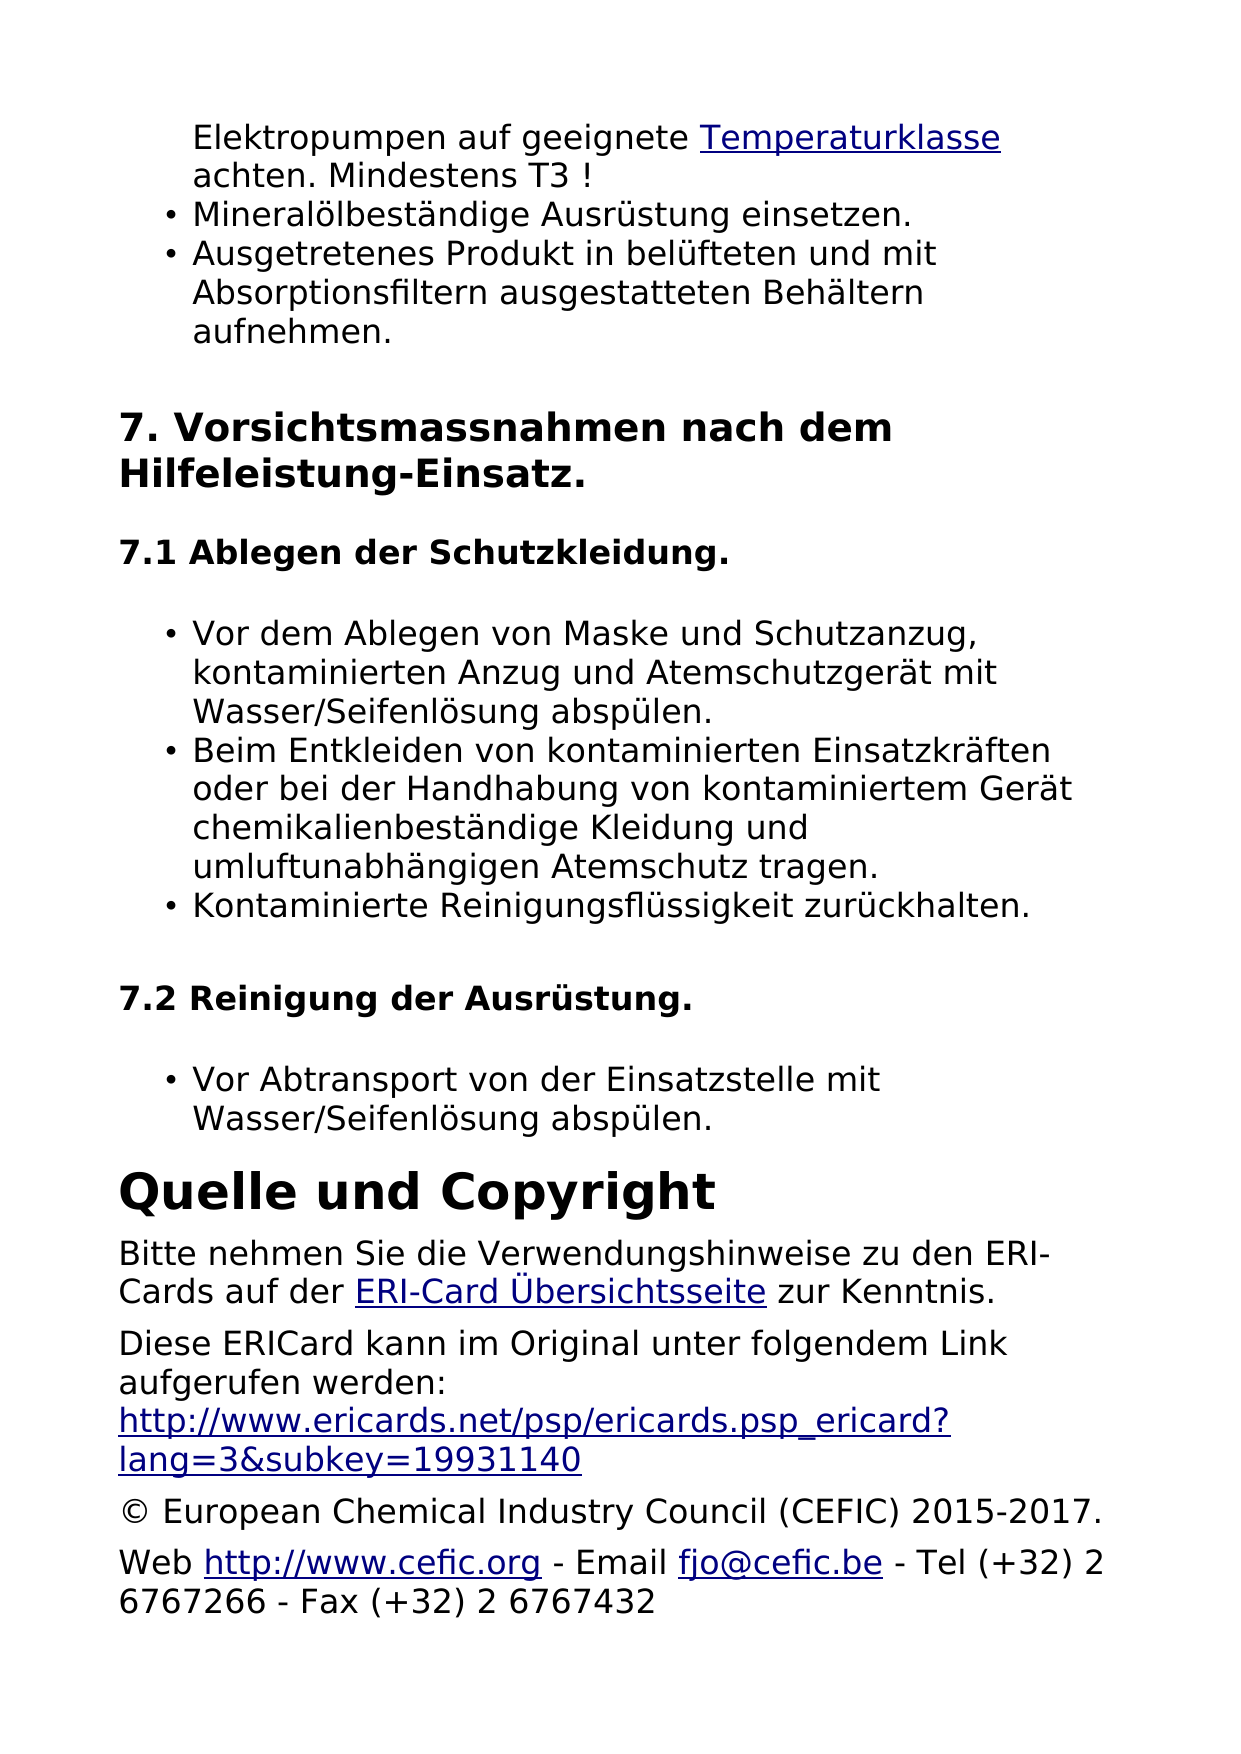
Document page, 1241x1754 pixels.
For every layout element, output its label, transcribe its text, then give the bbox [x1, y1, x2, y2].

list Vor dem Ablegen von Maske und Schutzanzug, kontaminierten Anzug und Atemschutzgerät mit Wasser/Seifenlösung abspülen. [177, 614, 1122, 731]
list Elektropumpen auf geeignete Temperaturklasse achten. Mindestens T3 ! [177, 118, 1122, 196]
text Bitte nehmen Sie die Verwendungshinweise zu den ERI-Cards auf der ERI-Card Übersichtsseite zur Kenntnis. [118, 1234, 1122, 1312]
subtitle Quelle und Copyright [118, 1163, 1122, 1222]
list Vor Abtransport von der Einsatzstelle mit Wasser/Seifenlösung abspülen. [177, 1061, 1122, 1138]
list Mineralölbeständige Ausrüstung einsetzen. [177, 196, 1122, 235]
list Kontaminierte Reinigungsflüssigkeit zurückhalten. [177, 886, 1122, 925]
list Ausgetretenes Produkt in belüfteten und mit Absorptionsfiltern ausgestatteten Behältern aufnehmen. [177, 235, 1122, 351]
subtitle 7. Vorsichtsmassnahmen nach dem Hilfeleistung-Einsatz. [118, 406, 1122, 496]
text © European Chemical Industry Council (CEFIC) 2015-2017. [118, 1492, 1122, 1531]
text Diese ERICard kann im Original unter folgendem Link aufgerufen werden: http://www.ericards.net/psp/ericards.psp_ericard?lang=3&subkey=19931140 [118, 1324, 1122, 1480]
list Beim Entkleiden von kontaminierten Einsatzkräften oder bei der Handhabung von kontaminiertem Gerät chemikalienbeständige Kleidung und umluftunabhängigen Atemschutz tragen. [177, 731, 1122, 886]
subtitle 7.1 Ablegen der Schutzkleidung. [118, 534, 1122, 572]
text Web http://www.cefic.org - Email fjo@cefic.be - Tel (+32) 2 6767266 - Fax (+32) 2 6767432 [118, 1543, 1122, 1621]
subtitle 7.2 Reinigung der Ausrüstung. [118, 980, 1122, 1019]
